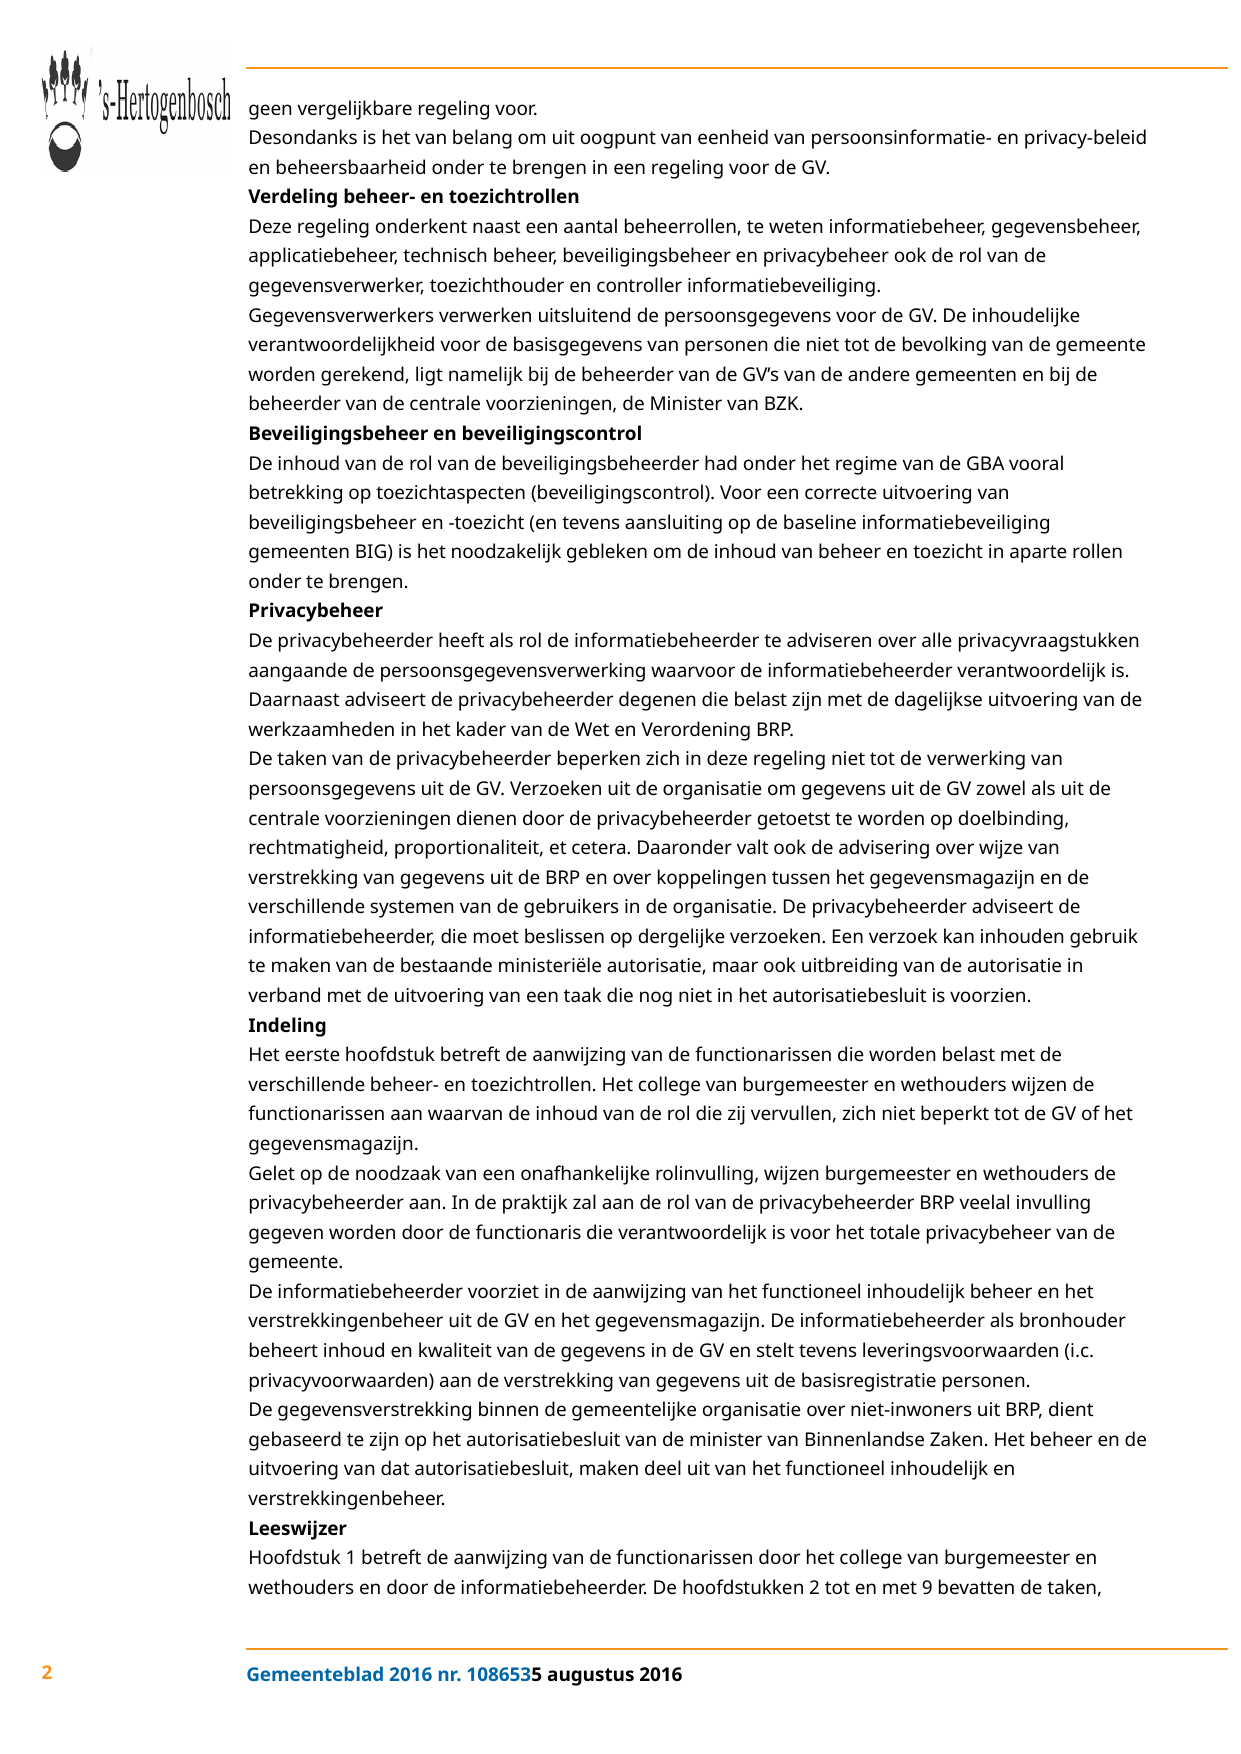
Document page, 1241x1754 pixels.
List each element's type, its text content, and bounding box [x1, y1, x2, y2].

text De taken van de privacybeheerder beperken zich in deze regeling niet tot de verwerking van persoonsgegevens uit de GV. Verzoeken uit de organisatie om gegevens uit de GV zowel als uit de centrale voorzieningen dienen door de privacybeheerder getoetst te worden op doelbinding, rechtmatigheid, proportionaliteit, et cetera. Daaronder valt ook de advisering over wijze van verstrekking van gegevens uit de BRP en over koppelingen tussen het gegevensmagazijn en de verschillende systemen van de gebruikers in de organisatie. De privacybeheerder adviseert de informatiebeheerder, die moet beslissen op dergelijke verzoeken. Een verzoek kan inhouden gebruik te maken van de bestaande ministeriële autorisatie, maar ook uitbreiding van de autorisatie in verband met de uitvoering van een taak die nog niet in het autorisatiebesluit is voorzien. [248, 746, 1152, 1008]
text De gegevensverstrekking binnen de gemeentelijke organisatie over niet-inwoners uit BRP, dient gebaseerd te zijn op het autorisatiebesluit van de minister van Binnenlandse Zaken. Het beheer en de uitvoering van dat autorisatiebesluit, maken deel uit van het functioneel inhoudelijk en verstrekkingenbeheer. [248, 1396, 1152, 1511]
text Gegevensverwerkers verwerken uitsluitend de persoonsgegevens voor de GV. De inhoudelijke verantwoordelijkheid voor de basisgegevens van personen die niet tot de bevolking van de gemeente worden gerekend, ligt namelijk bij de beheerder van de GV’s van de andere gemeenten en bij de beheerder van de centrale voorzieningen, de Minister van BZK. [248, 302, 1152, 416]
text Gelet op de noodzaak van een onafhankelijke rolinvulling, wijzen burgemeester en wethouders de privacybeheerder aan. In de praktijk zal aan de rol van de privacybeheerder BRP veelal invulling gegeven worden door de functionaris die verantwoordelijk is voor het totale privacybeheer van de gemeente. [248, 1160, 1152, 1274]
text Het eerste hoofdstuk betreft de aanwijzing van de functionarissen die worden belast met de verschillende beheer- en toezichtrollen. Het college van burgemeester en wethouders wijzen de functionarissen aan waarvan de inhoud van de rol die zij vervullen, zich niet beperkt tot de GV of het gegevensmagazijn. [248, 1041, 1152, 1156]
text De informatiebeheerder voorziet in de aanwijzing van het functioneel inhoudelijk beheer en het verstrekkingenbeheer uit de GV en het gegevensmagazijn. De informatiebeheerder als bronhouder beheert inhoud en kwaliteit van de gegevens in de GV en stelt tevens leveringsvoorwaarden (i.c. privacyvoorwaarden) aan de verstrekking van gegevens uit de basisregistratie personen. [248, 1278, 1152, 1393]
text Indeling [248, 1012, 1152, 1038]
text geen vergelijkbare regeling voor. [248, 95, 1152, 121]
text De inhoud van de rol van de beveiligingsbeheerder had onder het regime van de GBA vooral betrekking op toezichtaspecten (beveiligingscontrol). Voor een correcte uitvoering van beveiligingsbeheer en -toezicht (en tevens aansluiting op de baseline informatiebeveiliging gemeenten BIG) is het noodzakelijk gebleken om de inhoud van beheer en toezicht in aparte rollen onder te brengen. [248, 450, 1152, 594]
text Beveiligingsbeheer en beveiligingscontrol [248, 420, 1152, 446]
picture [41, 47, 231, 172]
text Verdeling beheer- en toezichtrollen [248, 183, 1152, 209]
text Hoofdstuk 1 betreft de aanwijzing van de functionarissen door het college van burgemeester en wethouders en door de informatiebeheerder. De hoofdstukken 2 tot en met 9 bevatten de taken, [248, 1544, 1152, 1600]
text Daarnaast adviseert de privacybeheerder degenen die belast zijn met de dagelijkse uitvoering van de werkzaamheden in het kader van de Wet en Verordening BRP. [248, 686, 1152, 742]
text Deze regeling onderkent naast een aantal beheerrollen, te weten informatiebeheer, gegevensbeheer, applicatiebeheer, technisch beheer, beveiligingsbeheer en privacybeheer ook de rol van de gegevensverwerker, toezichthouder en controller informatiebeveiliging. [248, 213, 1152, 298]
text De privacybeheerder heeft als rol de informatiebeheerder te adviseren over alle privacyvraagstukken aangaande de persoonsgegevensverwerking waarvoor de informatiebeheerder verantwoordelijk is. [248, 627, 1152, 683]
text Desondanks is het van belang om uit oogpunt van eenheid van persoonsinformatie- en privacy-beleid en beheersbaarheid onder te brengen in een regeling voor de GV. [248, 124, 1152, 180]
text Leeswijzer [248, 1515, 1152, 1541]
text Privacybeheer [248, 598, 1152, 623]
